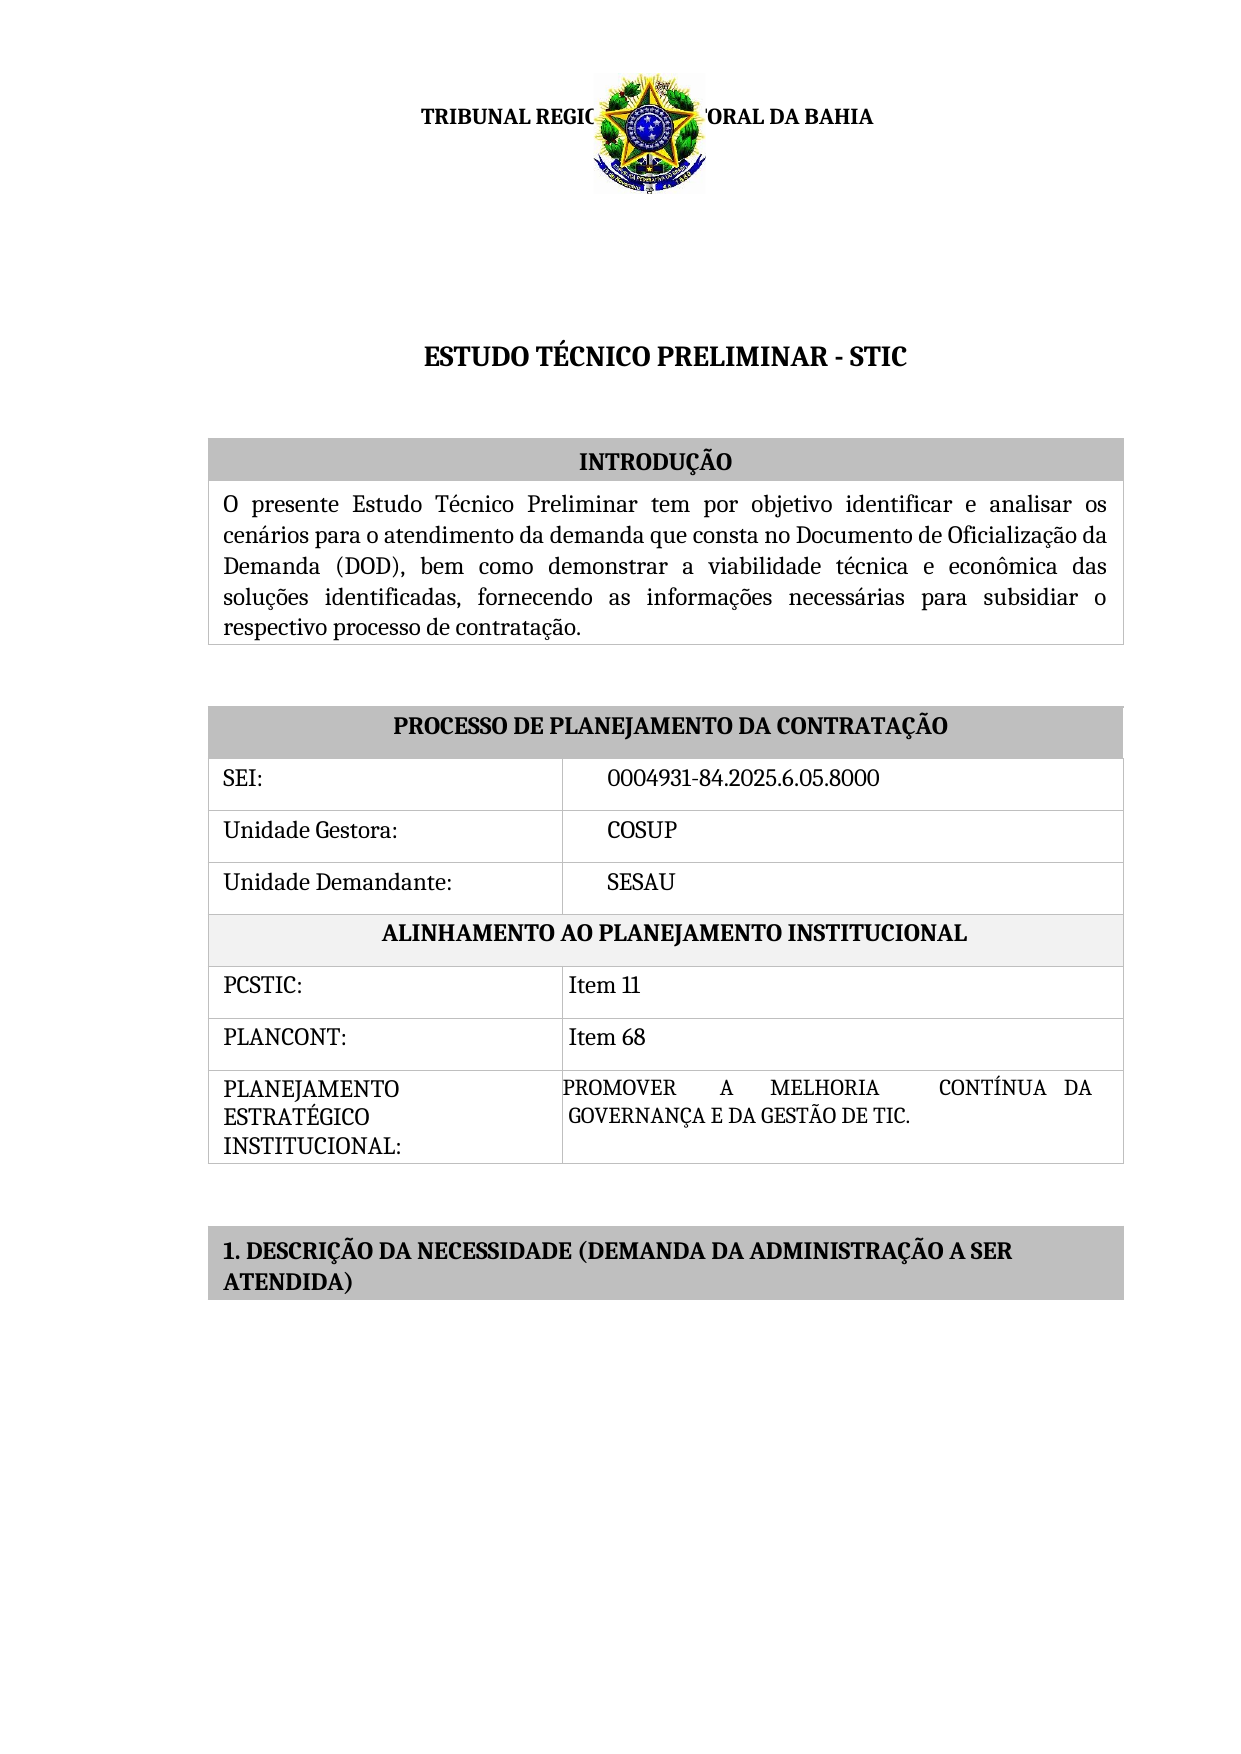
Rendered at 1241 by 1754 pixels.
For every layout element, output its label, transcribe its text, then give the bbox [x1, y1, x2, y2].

table_cell Item 68 [563, 1019, 1064, 1069]
table_cell COSUP [563, 811, 1064, 862]
table_cell SEI: [209, 759, 562, 810]
table_cell Unidade Demandante: [209, 863, 562, 914]
table_cell DA [1064, 1071, 1123, 1163]
table_header PROCESSO DE PLANEJAMENTO DA CONTRATAÇÃO [209, 708, 1064, 758]
table_header 1. DESCRIÇÃO DA NECESSIDADE (DEMANDA DA ADMINISTRAÇÃO A SER ATENDIDA) [209, 1227, 1123, 1299]
table_cell [1064, 967, 1123, 1018]
table_cell PLANCONT: [209, 1019, 562, 1069]
table_cell SESAU [563, 863, 1064, 914]
table_cell Unidade Gestora: [209, 811, 562, 862]
table_cell PCSTIC: [209, 967, 562, 1018]
table_cell O presente Estudo Técnico Preliminar tem por objetivo identificar e analisar os cenários para o atendimento da demanda que consta no Documento de Oficialização da Demanda (DOD), bem como demonstrar a viabilidade técnica e econômica das soluções identificadas, fornecendo as informações necessárias para subsidiar o respectivo processo de contratação. [209, 481, 1123, 644]
text ESTUDO TÉCNICO PRELIMINAR - STIC [177, 340, 914, 374]
table_cell [1064, 863, 1123, 914]
table_cell [1064, 915, 1123, 966]
table_cell [1064, 811, 1123, 862]
table_cell PROMOVER A MELHORIA CONTÍNUA GOVERNANÇA E DA GESTÃO DE TIC. [563, 1071, 1064, 1163]
table_header [1064, 708, 1123, 758]
table_cell 0004931-84.2025.6.05.8000 [563, 759, 1064, 810]
table_cell [1064, 759, 1123, 810]
table_header INTRODUÇÃO [209, 439, 1124, 480]
table_cell ALINHAMENTO AO PLANEJAMENTO INSTITUCIONAL [209, 915, 1064, 966]
table_cell PLANEJAMENTO ESTRATÉGICO INSTITUCIONAL: [209, 1071, 562, 1163]
table_cell [1064, 1019, 1123, 1069]
table_cell Item 11 [563, 967, 1064, 1018]
